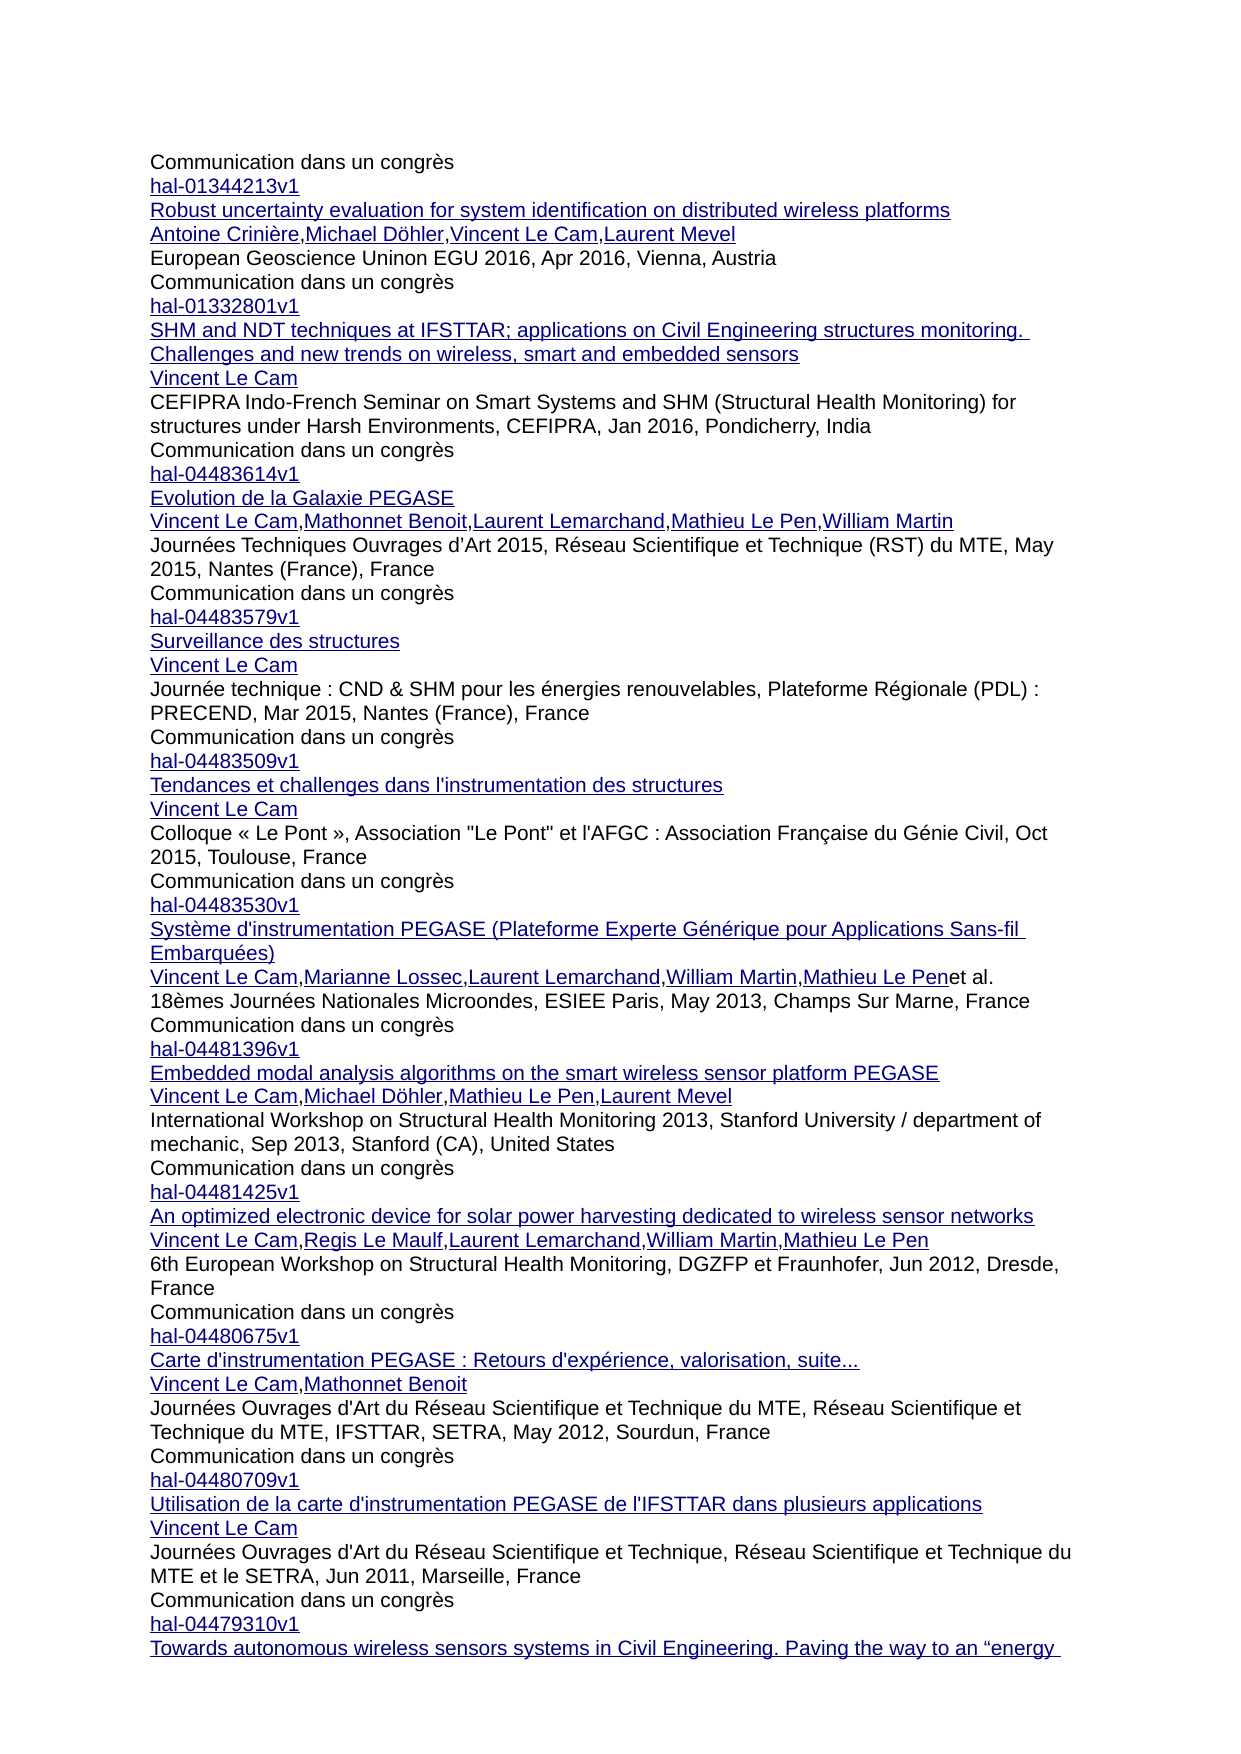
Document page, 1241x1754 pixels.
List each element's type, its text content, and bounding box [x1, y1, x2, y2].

table_cell Carte d'instrumentation PEGASE : Retours d'expérience, valorisation, suite... Vincent Le Cam,Mathonnet Benoit Journées Ouvrages d'Art du Réseau Scientifique et Technique du MTE, Réseau Scientifique et Technique du MTE, IFSTTAR, SETRA, May 2012, Sourdun, France Communication dans un congrès hal-04480709v1 [150, 1348, 1090, 1492]
table_cell Utilisation de la carte d'instrumentation PEGASE de l'IFSTTAR dans plusieurs applications Vincent Le Cam Journées Ouvrages d'Art du Réseau Scientifique et Technique, Réseau Scientifique et Technique du MTE et le SETRA, Jun 2011, Marseille, France Communication dans un congrès hal-04479310v1 [150, 1492, 1090, 1635]
table_cell Towards autonomous wireless sensors systems in Civil Engineering. Paving the way to an “energy [150, 1635, 1090, 1659]
table_cell Evolution de la Galaxie PEGASE Vincent Le Cam,Mathonnet Benoit,Laurent Lemarchand,Mathieu Le Pen,William Martin Journées Techniques Ouvrages d’Art 2015, Réseau Scientifique et Technique (RST) du MTE, May 2015, Nantes (France), France Communication dans un congrès hal-04483579v1 [150, 485, 1090, 629]
table_cell Robust uncertainty evaluation for system identification on distributed wireless platforms Antoine Crinière,Michael Döhler,Vincent Le Cam,Laurent Mevel European Geoscience Uninon EGU 2016, Apr 2016, Vienna, Austria Communication dans un congrès hal-01332801v1 [150, 198, 1090, 318]
table_cell Communication dans un congrès hal-01344213v1 [150, 150, 1090, 198]
table_cell Embedded modal analysis algorithms on the smart wireless sensor platform PEGASE Vincent Le Cam,Michael Döhler,Mathieu Le Pen,Laurent Mevel International Workshop on Structural Health Monitoring 2013, Stanford University / department of mechanic, Sep 2013, Stanford (CA), United States Communication dans un congrès hal-04481425v1 [150, 1060, 1090, 1204]
table_cell SHM and NDT techniques at IFSTTAR; applications on Civil Engineering structures monitoring. Challenges and new trends on wireless, smart and embedded sensors Vincent Le Cam CEFIPRA Indo-French Seminar on Smart Systems and SHM (Structural Health Monitoring) for structures under Harsh Environments, CEFIPRA, Jan 2016, Pondicherry, India Communication dans un congrès hal-04483614v1 [150, 318, 1090, 485]
table_cell Système d'instrumentation PEGASE (Plateforme Experte Générique pour Applications Sans-fil Embarquées) Vincent Le Cam,Marianne Lossec,Laurent Lemarchand,William Martin,Mathieu Le Penet al. 18èmes Journées Nationales Microondes, ESIEE Paris, May 2013, Champs Sur Marne, France Communication dans un congrès hal-04481396v1 [150, 917, 1090, 1060]
table_cell Surveillance des structures Vincent Le Cam Journée technique : CND & SHM pour les énergies renouvelables, Plateforme Régionale (PDL) : PRECEND, Mar 2015, Nantes (France), France Communication dans un congrès hal-04483509v1 [150, 629, 1090, 773]
table_cell Tendances et challenges dans l'instrumentation des structures Vincent Le Cam Colloque « Le Pont », Association "Le Pont" et l'AFGC : Association Française du Génie Civil, Oct 2015, Toulouse, France Communication dans un congrès hal-04483530v1 [150, 773, 1090, 917]
table_cell An optimized electronic device for solar power harvesting dedicated to wireless sensor networks Vincent Le Cam,Regis Le Maulf,Laurent Lemarchand,William Martin,Mathieu Le Pen 6th European Workshop on Structural Health Monitoring, DGZFP et Fraunhofer, Jun 2012, Dresde, France Communication dans un congrès hal-04480675v1 [150, 1204, 1090, 1348]
